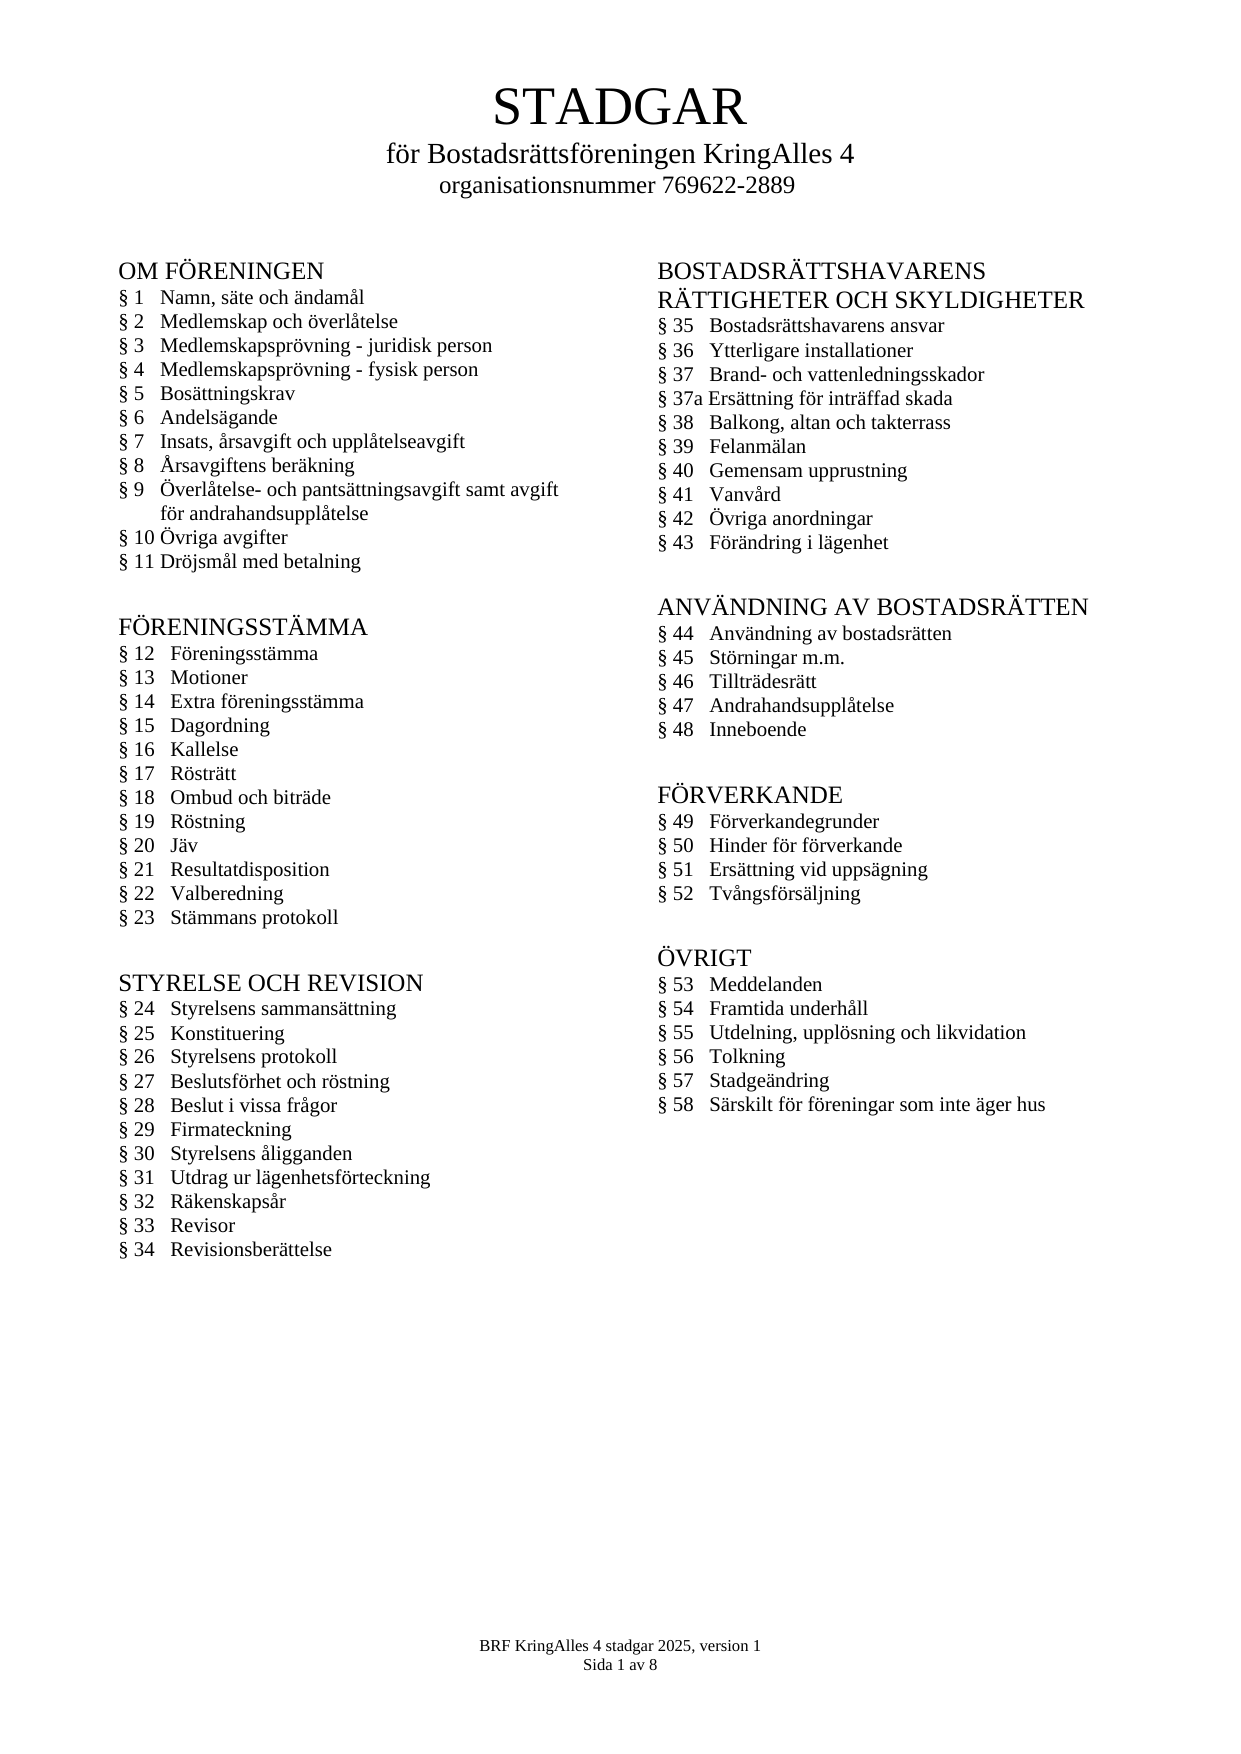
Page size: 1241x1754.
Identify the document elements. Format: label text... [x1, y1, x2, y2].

text § 57 Stadgeändring [657, 1068, 1122, 1092]
text § 32 Räkenskapsår [118, 1189, 583, 1213]
text § 45 Störningar m.m. [657, 645, 1122, 669]
text § 39 Felanmälan [657, 434, 1122, 458]
text § 2 Medlemskap och överlåtelse [118, 309, 583, 333]
text § 50 Hinder för förverkande [657, 833, 1122, 857]
text § 31 Utdrag ur lägenhetsförteckning [118, 1165, 583, 1189]
text § 38 Balkong, altan och takterrass [657, 410, 1122, 434]
text § 36 Ytterligare installationer [657, 337, 1122, 362]
text § 15 Dagordning [118, 713, 583, 737]
text ANVÄNDNING AV BOSTADSRÄTTEN [657, 592, 1122, 621]
text § 10 Övriga avgifter [118, 525, 583, 549]
text § 19 Röstning [118, 809, 583, 833]
text § 33 Revisor [118, 1213, 583, 1237]
text § 5 Bosättningskrav [118, 381, 583, 405]
text FÖRENINGSSTÄMMA [118, 612, 583, 641]
text § 44 Användning av bostadsrätten [657, 621, 1122, 645]
text § 23 Stämmans protokoll [118, 905, 583, 929]
text § 46 Tillträdesrätt [657, 669, 1122, 693]
text organisationsnummer 769622-2889 [118, 170, 1122, 198]
text § 42 Övriga anordningar [657, 506, 1122, 530]
text för Bostadsrättsföreningen KringAlles 4 [118, 136, 1122, 170]
text § 20 Jäv [118, 833, 583, 857]
text § 43 Förändring i lägenhet [657, 530, 1122, 554]
text § 8 Årsavgiftens beräkning [118, 453, 583, 477]
text § 13 Motioner [118, 664, 583, 689]
text § 18 Ombud och biträde [118, 785, 583, 809]
text § 52 Tvångsförsäljning [657, 881, 1122, 905]
text § 53 Meddelanden [657, 972, 1122, 996]
text § 54 Framtida underhåll [657, 996, 1122, 1020]
text för andrahandsupplåtelse [118, 501, 583, 525]
text ÖVRIGT [657, 943, 1122, 972]
text § 3 Medlemskapsprövning - juridisk person [118, 333, 583, 357]
text FÖRVERKANDE [657, 780, 1122, 808]
text § 56 Tolkning [657, 1044, 1122, 1068]
text § 16 Kallelse [118, 737, 583, 761]
text § 24 Styrelsens sammansättning [118, 996, 583, 1020]
text § 49 Förverkandegrunder [657, 808, 1122, 833]
text § 25 Konstituering [118, 1020, 583, 1044]
text § 34 Revisionsberättelse [118, 1237, 583, 1261]
text § 40 Gemensam upprustning [657, 458, 1122, 482]
text § 1 Namn, säte och ändamål [118, 285, 583, 309]
text § 48 Inneboende [657, 717, 1122, 741]
text § 51 Ersättning vid uppsägning [657, 857, 1122, 881]
text § 58 Särskilt för föreningar som inte äger hus [657, 1092, 1122, 1116]
text § 26 Styrelsens protokoll [118, 1044, 583, 1068]
text § 37 Brand- och vattenledningsskador [657, 362, 1122, 386]
text § 29 Firmateckning [118, 1117, 583, 1141]
text § 55 Utdelning, upplösning och likvidation [657, 1020, 1122, 1044]
text § 28 Beslut i vissa frågor [118, 1093, 583, 1117]
text § 17 Rösträtt [118, 761, 583, 785]
text § 21 Resultatdisposition [118, 857, 583, 881]
text § 47 Andrahandsupplåtelse [657, 693, 1122, 717]
text STADGAR [118, 74, 1122, 136]
text § 11 Dröjsmål med betalning [118, 549, 583, 573]
text § 12 Föreningsstämma [118, 641, 583, 664]
text § 27 Beslutsförhet och röstning [118, 1068, 583, 1093]
text § 4 Medlemskapsprövning - fysisk person [118, 357, 583, 381]
text § 30 Styrelsens åligganden [118, 1141, 583, 1165]
text § 6 Andelsägande [118, 405, 583, 429]
text § 22 Valberedning [118, 881, 583, 905]
text § 37a Ersättning för inträffad skada [657, 386, 1122, 410]
text § 9 Överlåtelse- och pantsättningsavgift samt avgift [118, 477, 583, 501]
text § 14 Extra föreningsstämma [118, 689, 583, 713]
text § 41 Vanvård [657, 482, 1122, 506]
text § 7 Insats, årsavgift och upplåtelseavgift [118, 429, 583, 453]
text OM FÖRENINGEN [118, 256, 583, 285]
text BOSTADSRÄTTSHAVARENS RÄTTIGHETER OCH SKYLDIGHETER [657, 256, 1122, 313]
text STYRELSE OCH REVISION [118, 968, 583, 996]
text § 35 Bostadsrättshavarens ansvar [657, 313, 1122, 337]
